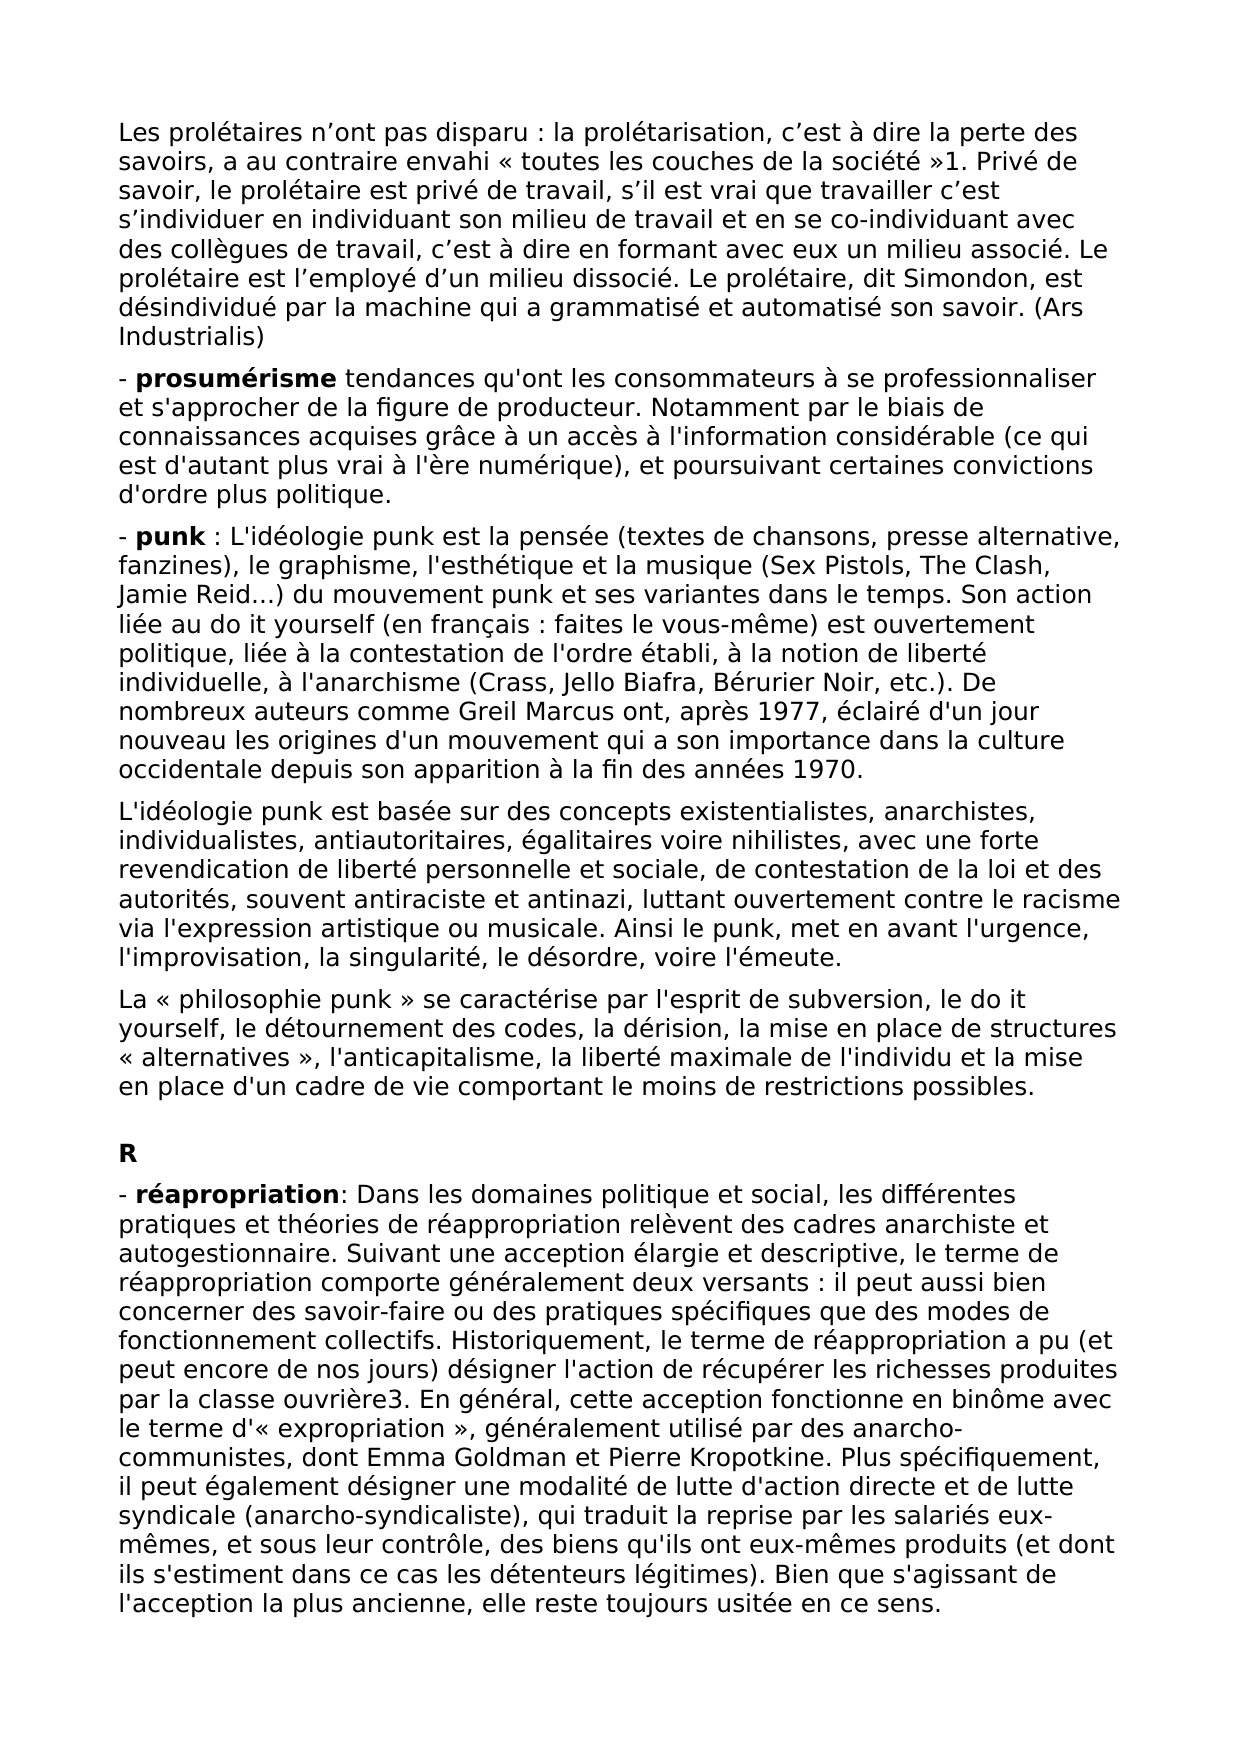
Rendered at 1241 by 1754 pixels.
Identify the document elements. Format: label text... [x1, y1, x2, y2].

text Les prolétaires n’ont pas disparu : la prolétarisation, c’est à dire la perte des savoirs, a au contraire envahi « toutes les couches de la société »1. Privé de savoir, le prolétaire est privé de travail, s’il est vrai que travailler c’est s’individuer en individuant son milieu de travail et en se co-individuant avec des collègues de travail, c’est à dire en formant avec eux un milieu associé. Le prolétaire est l’employé d’un milieu dissocié. Le prolétaire, dit Simondon, est désindividué par la machine qui a grammatisé et automatisé son savoir. (Ars Industrialis) [118, 118, 1122, 351]
text - prosumérisme tendances qu'ont les consommateurs à se professionnaliser et s'approcher de la figure de producteur. Notamment par le biais de connaissances acquises grâce à un accès à l'information considérable (ce qui est d'autant plus vrai à l'ère numérique), et poursuivant certaines convictions d'ordre plus politique. [118, 364, 1122, 510]
subtitle R [118, 1139, 1122, 1168]
text - punk : L'idéologie punk est la pensée (textes de chansons, presse alternative, fanzines), le graphisme, l'esthétique et la musique (Sex Pistols, The Clash, Jamie Reid...) du mouvement punk et ses variantes dans le temps. Son action liée au do it yourself (en français : faites le vous-même) est ouvertement politique, liée à la contestation de l'ordre établi, à la notion de liberté individuelle, à l'anarchisme (Crass, Jello Biafra, Bérurier Noir, etc.). De nombreux auteurs comme Greil Marcus ont, après 1977, éclairé d'un jour nouveau les origines d'un mouvement qui a son importance dans la culture occidentale depuis son apparition à la fin des années 1970. [118, 522, 1122, 785]
text L'idéologie punk est basée sur des concepts existentialistes, anarchistes, individualistes, antiautoritaires, égalitaires voire nihilistes, avec une forte revendication de liberté personnelle et sociale, de contestation de la loi et des autorités, souvent antiraciste et antinazi, luttant ouvertement contre le racisme via l'expression artistique ou musicale. Ainsi le punk, met en avant l'urgence, l'improvisation, la singularité, le désordre, voire l'émeute. [118, 797, 1122, 972]
text - réapropriation: Dans les domaines politique et social, les différentes pratiques et théories de réappropriation relèvent des cadres anarchiste et autogestionnaire. Suivant une acception élargie et descriptive, le terme de réappropriation comporte généralement deux versants : il peut aussi bien concerner des savoir-faire ou des pratiques spécifiques que des modes de fonctionnement collectifs. Historiquement, le terme de réappropriation a pu (et peut encore de nos jours) désigner l'action de récupérer les richesses produites par la classe ouvrière3. En général, cette acception fonctionne en binôme avec le terme d'« expropriation », généralement utilisé par des anarcho-communistes, dont Emma Goldman et Pierre Kropotkine. Plus spécifiquement, il peut également désigner une modalité de lutte d'action directe et de lutte syndicale (anarcho-syndicaliste), qui traduit la reprise par les salariés eux-mêmes, et sous leur contrôle, des biens qu'ils ont eux-mêmes produits (et dont ils s'estiment dans ce cas les détenteurs légitimes). Bien que s'agissant de l'acception la plus ancienne, elle reste toujours usitée en ce sens. [118, 1181, 1122, 1618]
text La « philosophie punk » se caractérise par l'esprit de subversion, le do it yourself, le détournement des codes, la dérision, la mise en place de structures « alternatives », l'anticapitalisme, la liberté maximale de l'individu et la mise en place d'un cadre de vie comportant le moins de restrictions possibles. [118, 985, 1122, 1101]
